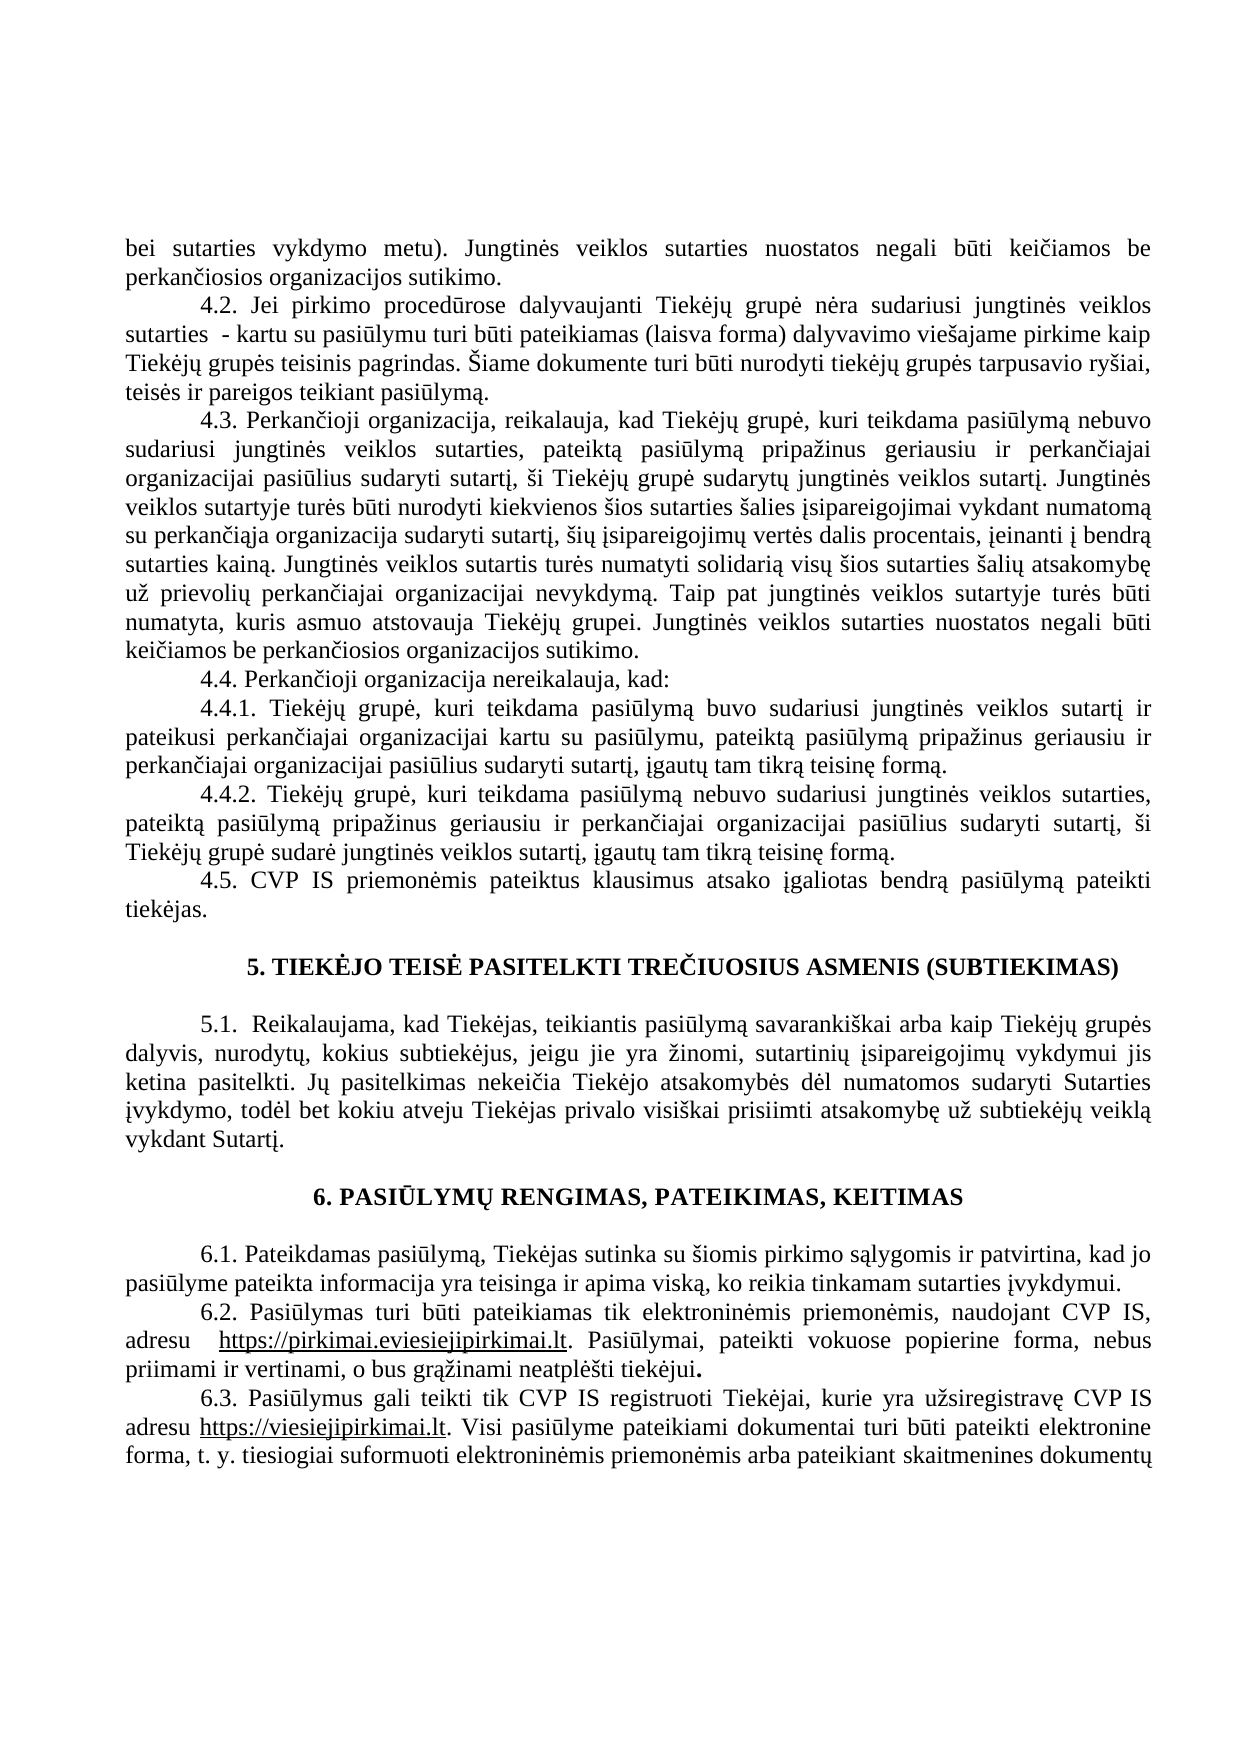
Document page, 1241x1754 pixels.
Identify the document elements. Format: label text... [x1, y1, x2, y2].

text 4.5. CVP IS priemonėmis pateiktus klausimus atsako įgaliotas bendrą pasiūlymą pateikti tiekėjas. [125, 865, 1152, 923]
text bei sutarties vykdymo metu). Jungtinės veiklos sutarties nuostatos negali būti keičiamos be perkančiosios organizacijos sutikimo. [125, 233, 1152, 290]
text 4.3. Perkančioji organizacija, reikalauja, kad Tiekėjų grupė, kuri teikdama pasiūlymą nebuvo sudariusi jungtinės veiklos sutarties, pateiktą pasiūlymą pripažinus geriausiu ir perkančiajai organizacijai pasiūlius sudaryti sutartį, ši Tiekėjų grupė sudarytų jungtinės veiklos sutartį. Jungtinės veiklos sutartyje turės būti nurodyti kiekvienos šios sutarties šalies įsipareigojimai vykdant numatomą su perkančiąja organizacija sudaryti sutartį, šių įsipareigojimų vertės dalis procentais, įeinanti į bendrą sutarties kainą. Jungtinės veiklos sutartis turės numatyti solidarią visų šios sutarties šalių atsakomybę už prievolių perkančiajai organizacijai nevykdymą. Taip pat jungtinės veiklos sutartyje turės būti numatyta, kuris asmuo atstovauja Tiekėjų grupei. Jungtinės veiklos sutarties nuostatos negali būti keičiamos be perkančiosios organizacijos sutikimo. [125, 405, 1152, 664]
text 4.4.2. Tiekėjų grupė, kuri teikdama pasiūlymą nebuvo sudariusi jungtinės veiklos sutarties, pateiktą pasiūlymą pripažinus geriausiu ir perkančiajai organizacijai pasiūlius sudaryti sutartį, ši Tiekėjų grupė sudarė jungtinės veiklos sutartį, įgautų tam tikrą teisinę formą. [125, 779, 1152, 865]
subtitle 6. PASIŪLYMŲ RENGIMAS, PATEIKIMAS, KEITIMAS [125, 1182, 1152, 1210]
text 5. TIEKĖJO TEISĖ PASITELKTI TREČIUOSIUS ASMENIS (SUBTIEKIMAS) [125, 952, 1152, 980]
text 4.2. Jei pirkimo procedūrose dalyvaujanti Tiekėjų grupė nėra sudariusi jungtinės veiklos sutarties - kartu su pasiūlymu turi būti pateikiamas (laisva forma) dalyvavimo viešajame pirkime kaip Tiekėjų grupės teisinis pagrindas. Šiame dokumente turi būti nurodyti tiekėjų grupės tarpusavio ryšiai, teisės ir pareigos teikiant pasiūlymą. [125, 290, 1152, 405]
text 6.1. Pateikdamas pasiūlymą, Tiekėjas sutinka su šiomis pirkimo sąlygomis ir patvirtina, kad jo pasiūlyme pateikta informacija yra teisinga ir apima viską, ko reikia tinkamam sutarties įvykdymui. [125, 1239, 1152, 1297]
text 6.2. Pasiūlymas turi būti pateikiamas tik elektroninėmis priemonėmis, naudojant CVP IS, adresu https://pirkimai.eviesiejipirkimai.lt. Pasiūlymai, pateikti vokuose popierine forma, nebus priimami ir vertinami, o bus grąžinami neatplėšti tiekėjui. [125, 1297, 1152, 1383]
text 5.1. Reikalaujama, kad Tiekėjas, teikiantis pasiūlymą savarankiškai arba kaip Tiekėjų grupės dalyvis, nurodytų, kokius subtiekėjus, jeigu jie yra žinomi, sutartinių įsipareigojimų vykdymui jis ketina pasitelkti. Jų pasitelkimas nekeičia Tiekėjo atsakomybės dėl numatomos sudaryti Sutarties įvykdymo, todėl bet kokiu atveju Tiekėjas privalo visiškai prisiimti atsakomybę už subtiekėjų veiklą vykdant Sutartį. [125, 1009, 1152, 1153]
text 6.3. Pasiūlymus gali teikti tik CVP IS registruoti Tiekėjai, kurie yra užsiregistravę CVP IS adresu https://viesiejipirkimai.lt. Visi pasiūlyme pateikiami dokumentai turi būti pateikti elektronine forma, t. y. tiesiogiai suformuoti elektroninėmis priemonėmis arba pateikiant skaitmenines dokumentų [125, 1383, 1152, 1469]
text 4.4.1. Tiekėjų grupė, kuri teikdama pasiūlymą buvo sudariusi jungtinės veiklos sutartį ir pateikusi perkančiajai organizacijai kartu su pasiūlymu, pateiktą pasiūlymą pripažinus geriausiu ir perkančiajai organizacijai pasiūlius sudaryti sutartį, įgautų tam tikrą teisinę formą. [125, 693, 1152, 779]
text 4.4. Perkančioji organizacija nereikalauja, kad: [125, 664, 1152, 693]
